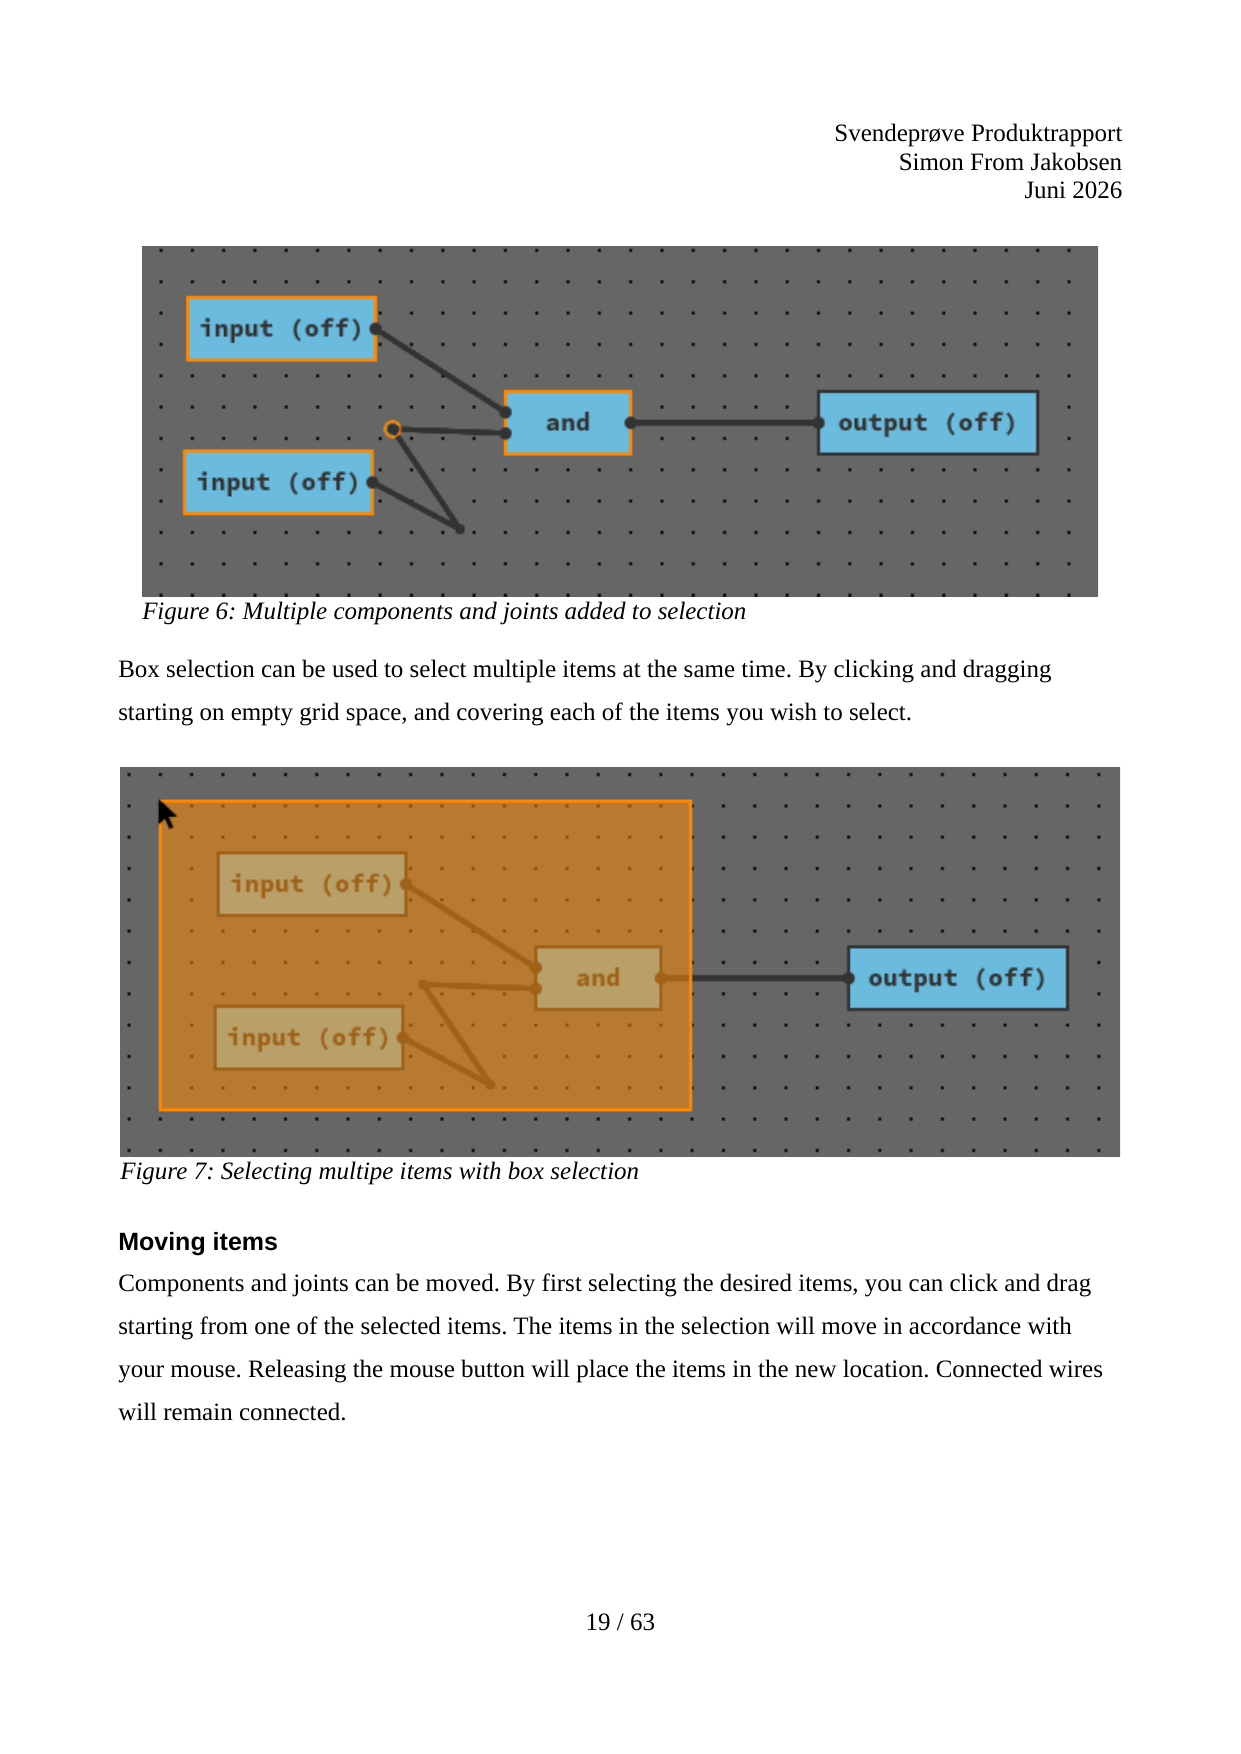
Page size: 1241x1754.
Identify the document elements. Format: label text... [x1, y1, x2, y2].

picture [120, 767, 1121, 1157]
text Figure 6: Multiple components and joints added to selection [142, 597, 1098, 625]
text Components and joints can be moved. By first selecting the desired items, you can click and drag starting from one of the selected items. The items in the selection will move in accordance with your mouse. Releasing the mouse button will place the items in the new location. Connected wires will remain connected. [118, 1268, 1122, 1426]
text Figure 7: Selecting multipe items with box selection [120, 1157, 1120, 1185]
picture [142, 246, 1099, 597]
subtitle Moving items [118, 1227, 1122, 1255]
text Box selection can be used to select multiple items at the same time. By clicking and dragging starting on empty grid space, and covering each of the items you wish to select. [118, 654, 1122, 726]
